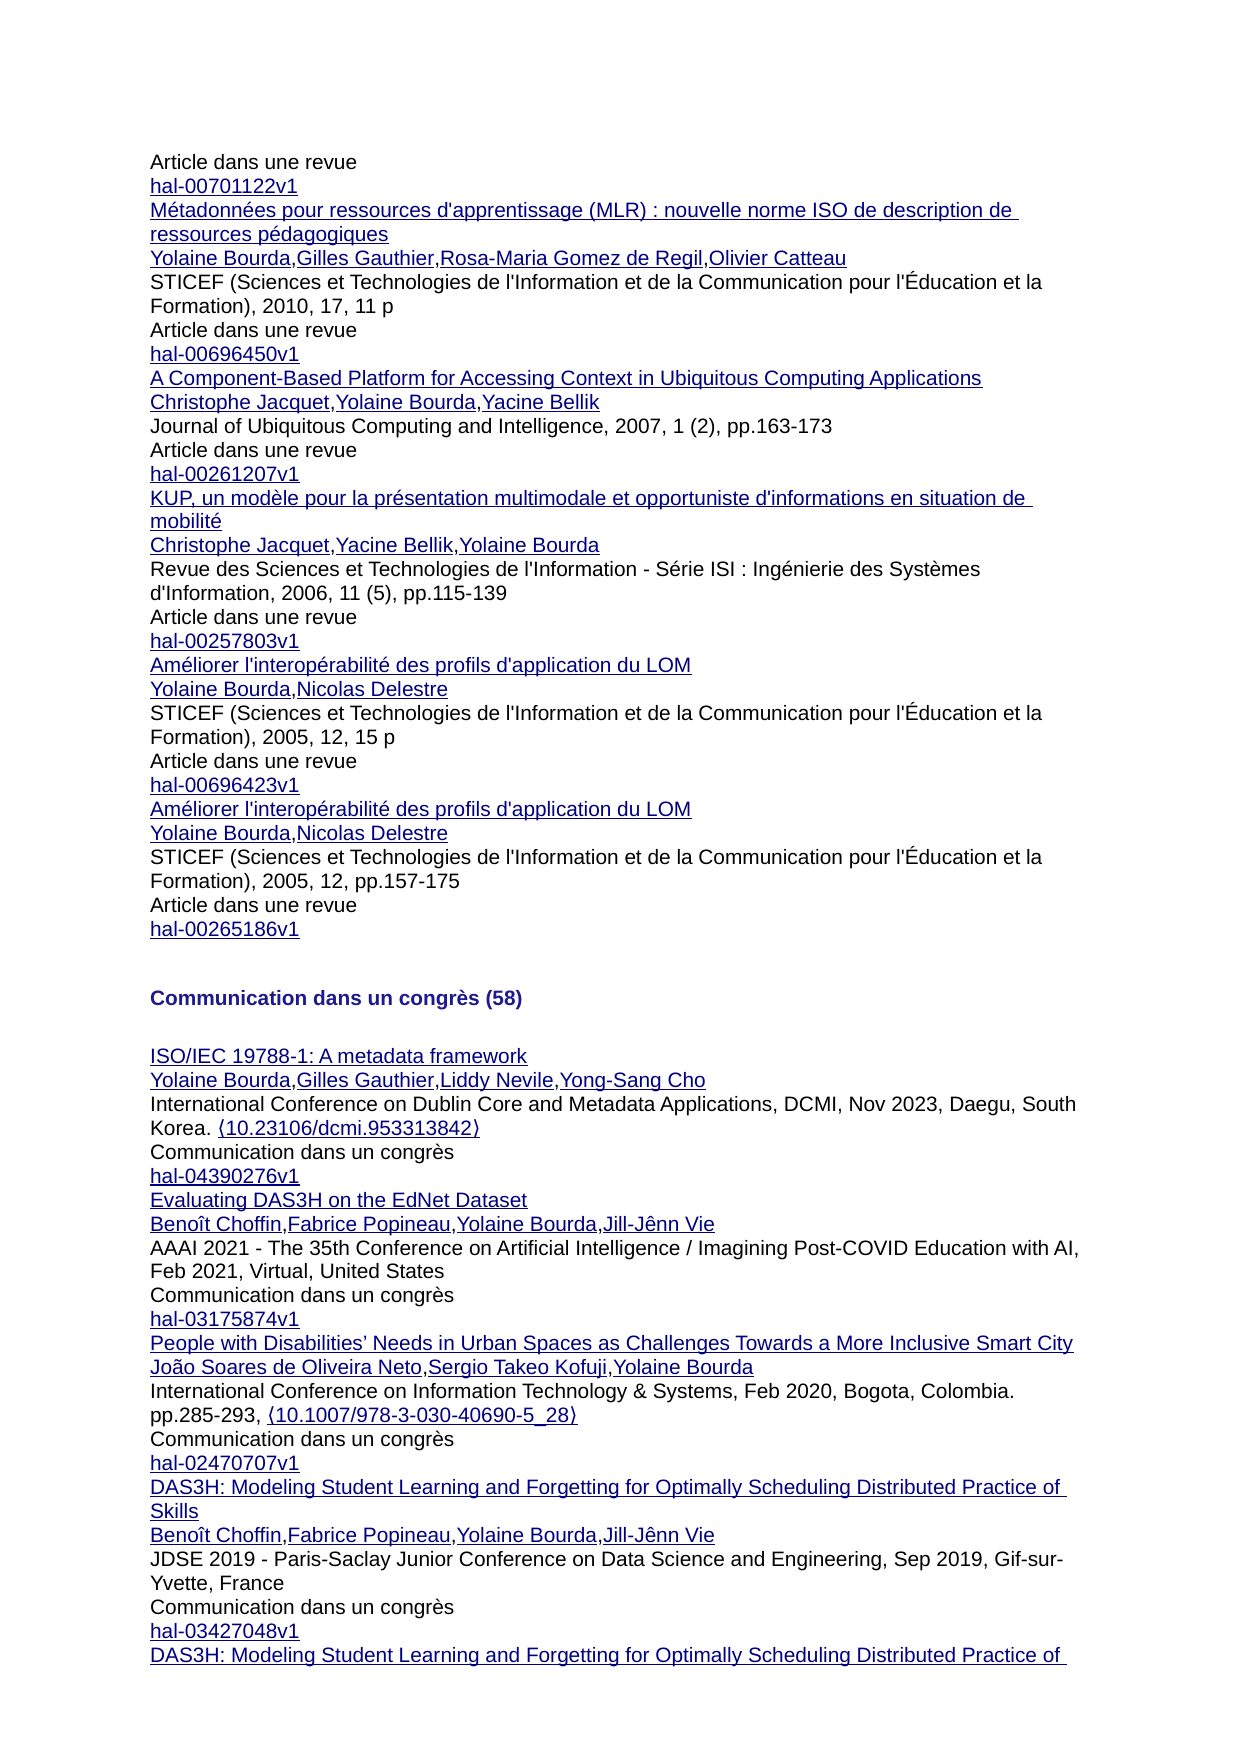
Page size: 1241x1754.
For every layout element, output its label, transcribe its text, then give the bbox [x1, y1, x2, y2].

table_header ISO/IEC 19788-1: A metadata framework Yolaine Bourda,Gilles Gauthier,Liddy Nevile,Yong-Sang Cho International Conference on Dublin Core and Metadata Applications, DCMI, Nov 2023, Daegu, South Korea. ⟨10.23106/dcmi.953313842⟩ Communication dans un congrès hal-04390276v1 [150, 1044, 1090, 1187]
subtitle Communication dans un congrès (58) [150, 985, 1090, 1009]
table_cell Métadonnées pour ressources d'apprentissage (MLR) : nouvelle norme ISO de description de ressources pédagogiques Yolaine Bourda,Gilles Gauthier,Rosa-Maria Gomez de Regil,Olivier Catteau STICEF (Sciences et Technologies de l'Information et de la Communication pour l'Éducation et la Formation), 2010, 17, 11 p Article dans une revue hal-00696450v1 [150, 198, 1090, 366]
table_cell DAS3H: Modeling Student Learning and Forgetting for Optimally Scheduling Distributed Practice of Skills Benoît Choffin,Fabrice Popineau,Yolaine Bourda,Jill-Jênn Vie JDSE 2019 - Paris-Saclay Junior Conference on Data Science and Engineering, Sep 2019, Gif-sur-Yvette, France Communication dans un congrès hal-03427048v1 [150, 1475, 1090, 1643]
table_cell KUP, un modèle pour la présentation multimodale et opportuniste d'informations en situation de mobilité Christophe Jacquet,Yacine Bellik,Yolaine Bourda Revue des Sciences et Technologies de l'Information - Série ISI : Ingénierie des Systèmes d'Information, 2006, 11 (5), pp.115-139 Article dans une revue hal-00257803v1 [150, 485, 1090, 653]
table_cell Améliorer l'interopérabilité des profils d'application du LOM Yolaine Bourda,Nicolas Delestre STICEF (Sciences et Technologies de l'Information et de la Communication pour l'Éducation et la Formation), 2005, 12, 15 p Article dans une revue hal-00696423v1 [150, 653, 1090, 797]
table_cell A Component-Based Platform for Accessing Context in Ubiquitous Computing Applications Christophe Jacquet,Yolaine Bourda,Yacine Bellik Journal of Ubiquitous Computing and Intelligence, 2007, 1 (2), pp.163-173 Article dans une revue hal-00261207v1 [150, 366, 1090, 485]
table_cell Evaluating DAS3H on the EdNet Dataset Benoît Choffin,Fabrice Popineau,Yolaine Bourda,Jill-Jênn Vie AAAI 2021 - The 35th Conference on Artificial Intelligence / Imagining Post-COVID Education with AI, Feb 2021, Virtual, United States Communication dans un congrès hal-03175874v1 [150, 1188, 1090, 1331]
table_cell Améliorer l'interopérabilité des profils d'application du LOM Yolaine Bourda,Nicolas Delestre STICEF (Sciences et Technologies de l'Information et de la Communication pour l'Éducation et la Formation), 2005, 12, pp.157-175 Article dans une revue hal-00265186v1 [150, 797, 1090, 941]
table_cell People with Disabilities’ Needs in Urban Spaces as Challenges Towards a More Inclusive Smart City João Soares de Oliveira Neto,Sergio Takeo Kofuji,Yolaine Bourda International Conference on Information Technology & Systems, Feb 2020, Bogota, Colombia. pp.285-293, ⟨10.1007/978-3-030-40690-5_28⟩ Communication dans un congrès hal-02470707v1 [150, 1331, 1090, 1475]
table_cell Article dans une revue hal-00701122v1 [150, 150, 1090, 198]
table_cell DAS3H: Modeling Student Learning and Forgetting for Optimally Scheduling Distributed Practice of [150, 1643, 1090, 1667]
